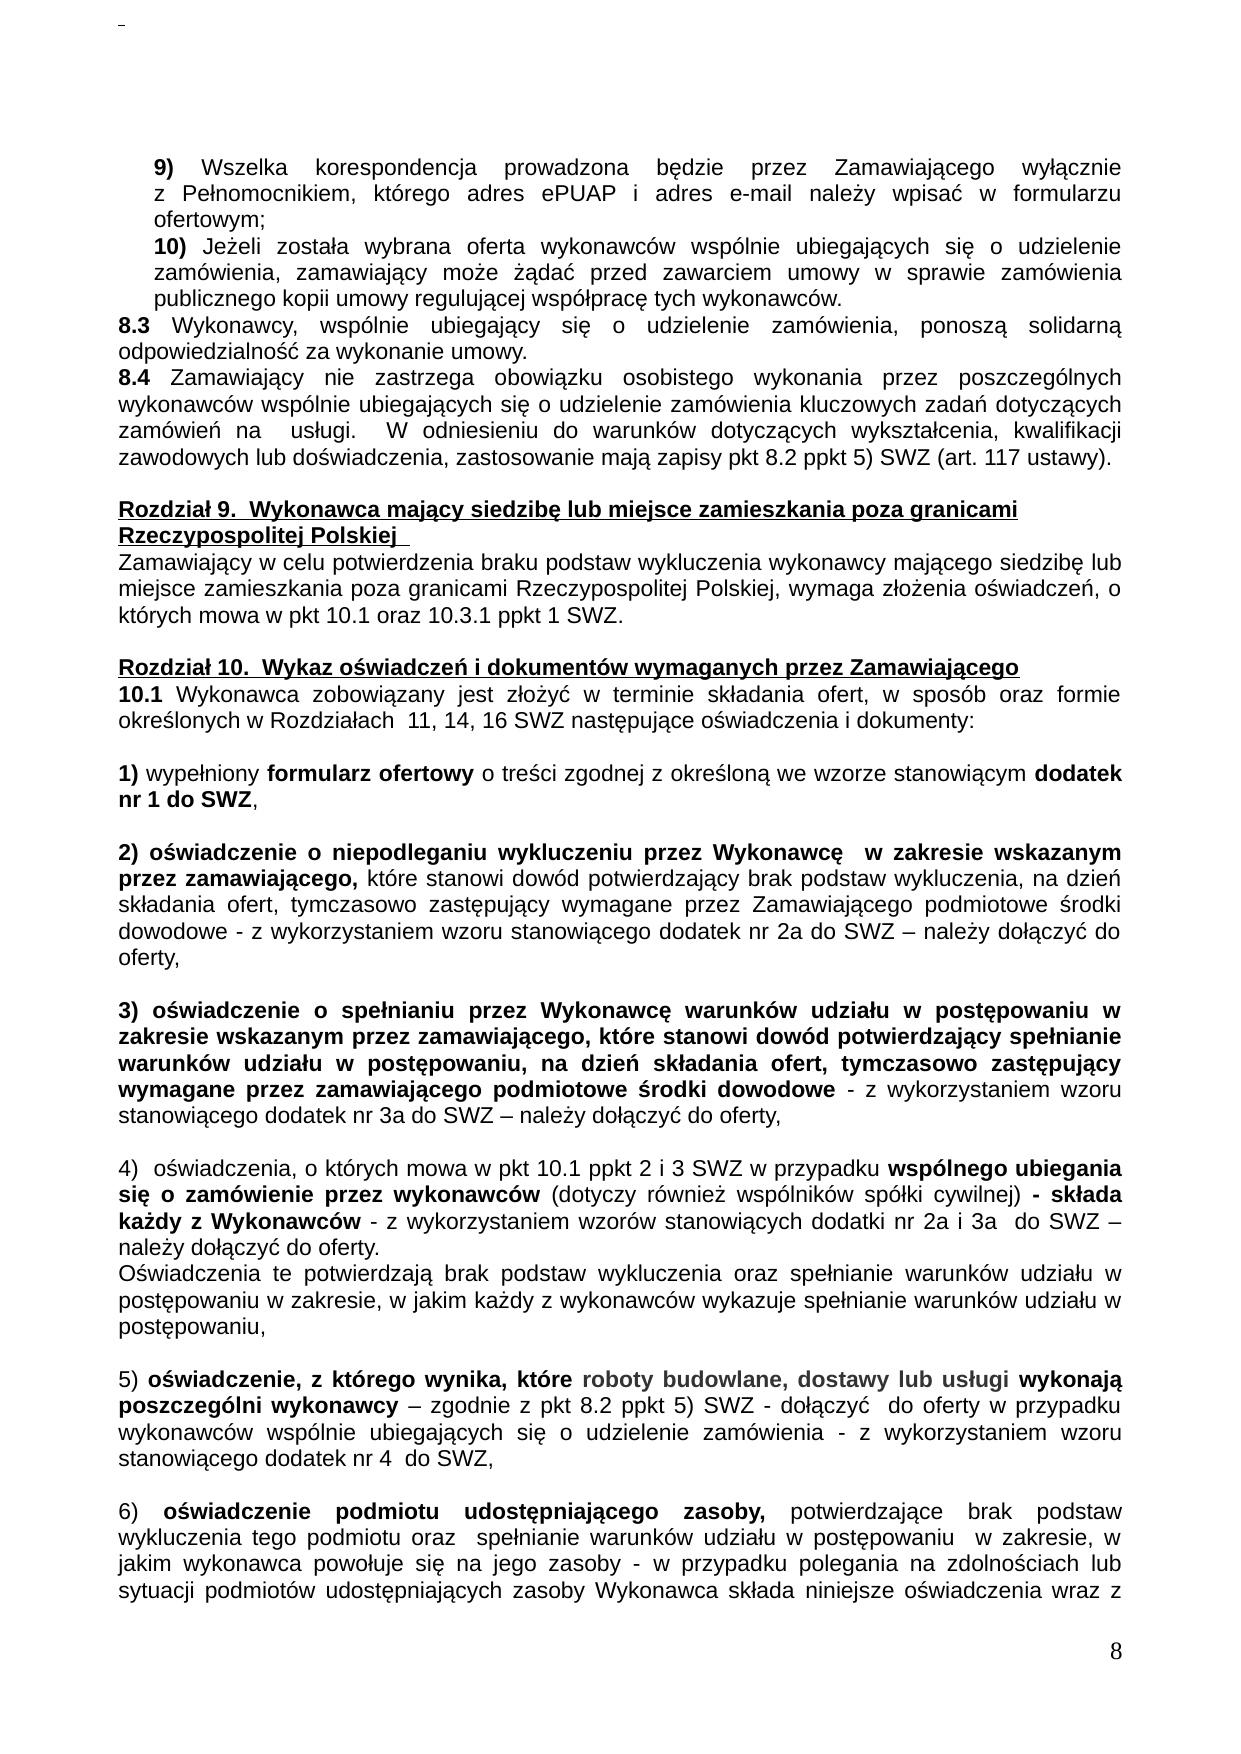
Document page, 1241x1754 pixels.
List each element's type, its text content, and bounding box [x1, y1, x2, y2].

text 5) oświadczenie, z którego wynika, które roboty budowlane, dostawy lub usługi wykonają poszczególni wykonawcy – zgodnie z pkt 8.2 ppkt 5) SWZ - dołączyć do oferty w przypadku wykonawców wspólnie ubiegających się o udzielenie zamówienia - z wykorzystaniem wzoru stanowiącego dodatek nr 4 do SWZ, [118, 1366, 1122, 1471]
text 10) Jeżeli została wybrana oferta wykonawców wspólnie ubiegających się o udzielenie zamówienia, zamawiający może żądać przed zawarciem umowy w sprawie zamówienia publicznego kopii umowy regulującej współpracę tych wykonawców. [153, 233, 1122, 312]
text 1) wypełniony formularz ofertowy o treści zgodnej z określoną we wzorze stanowiącym dodatek nr 1 do SWZ, [118, 760, 1122, 812]
text 4) oświadczenia, o których mowa w pkt 10.1 ppkt 2 i 3 SWZ w przypadku wspólnego ubiegania się o zamówienie przez wykonawców (dotyczy również wspólników spółki cywilnej) - składa każdy z Wykonawców - z wykorzystaniem wzorów stanowiących dodatki nr 2a i 3a do SWZ – należy dołączyć do oferty. [118, 1129, 1122, 1260]
text Rozdział 10. Wykaz oświadczeń i dokumentów wymaganych przez Zamawiającego [118, 654, 1122, 681]
text Zamawiający w celu potwierdzenia braku podstaw wykluczenia wykonawcy mającego siedzibę lub miejsce zamieszkania poza granicami Rzeczypospolitej Polskiej, wymaga złożenia oświadczeń, o których mowa w pkt 10.1 oraz 10.3.1 ppkt 1 SWZ. [118, 549, 1122, 628]
text 8.4 Zamawiający nie zastrzega obowiązku osobistego wykonania przez poszczególnych wykonawców wspólnie ubiegających się o udzielenie zamówienia kluczowych zadań dotyczących zamówień na usługi. W odniesieniu do warunków dotyczących wykształcenia, kwalifikacji zawodowych lub doświadczenia, zastosowanie mają zapisy pkt 8.2 ppkt 5) SWZ (art. 117 ustawy). [118, 364, 1122, 470]
text Rozdział 9. Wykonawca mający siedzibę lub miejsce zamieszkania poza granicami Rzeczypospolitej Polskiej [118, 496, 1122, 549]
text 9) Wszelka korespondencja prowadzona będzie przez Zamawiającego wyłącznie z Pełnomocnikiem, którego adres ePUAP i adres e-mail należy wpisać w formularzu ofertowym; [153, 153, 1122, 233]
text Oświadczenia te potwierdzają brak podstaw wykluczenia oraz spełnianie warunków udziału w postępowaniu w zakresie, w jakim każdy z wykonawców wykazuje spełnianie warunków udziału w postępowaniu, [118, 1260, 1122, 1339]
text 2) oświadczenie o niepodleganiu wykluczeniu przez Wykonawcę w zakresie wskazanym przez zamawiającego, które stanowi dowód potwierdzający brak podstaw wykluczenia, na dzień składania ofert, tymczasowo zastępujący wymagane przez Zamawiającego podmiotowe środki dowodowe - z wykorzystaniem wzoru stanowiącego dodatek nr 2a do SWZ – należy dołączyć do oferty, [118, 839, 1122, 971]
text 3) oświadczenie o spełnianiu przez Wykonawcę warunków udziału w postępowaniu w zakresie wskazanym przez zamawiającego, które stanowi dowód potwierdzający spełnianie warunków udziału w postępowaniu, na dzień składania ofert, tymczasowo zastępujący wymagane przez zamawiającego podmiotowe środki dowodowe - z wykorzystaniem wzoru stanowiącego dodatek nr 3a do SWZ – należy dołączyć do oferty, [118, 997, 1122, 1129]
text 10.1 Wykonawca zobowiązany jest złożyć w terminie składania ofert, w sposób oraz formie określonych w Rozdziałach 11, 14, 16 SWZ następujące oświadczenia i dokumenty: [118, 681, 1122, 733]
text 8.3 Wykonawcy, wspólnie ubiegający się o udzielenie zamówienia, ponoszą solidarną odpowiedzialność za wykonanie umowy. [118, 312, 1122, 364]
text 6) oświadczenie podmiotu udostępniającego zasoby, potwierdzające brak podstaw wykluczenia tego podmiotu oraz spełnianie warunków udziału w postępowaniu w zakresie, w jakim wykonawca powołuje się na jego zasoby - w przypadku polegania na zdolnościach lub sytuacji podmiotów udostępniających zasoby Wykonawca składa niniejsze oświadczenia wraz z [118, 1498, 1122, 1603]
